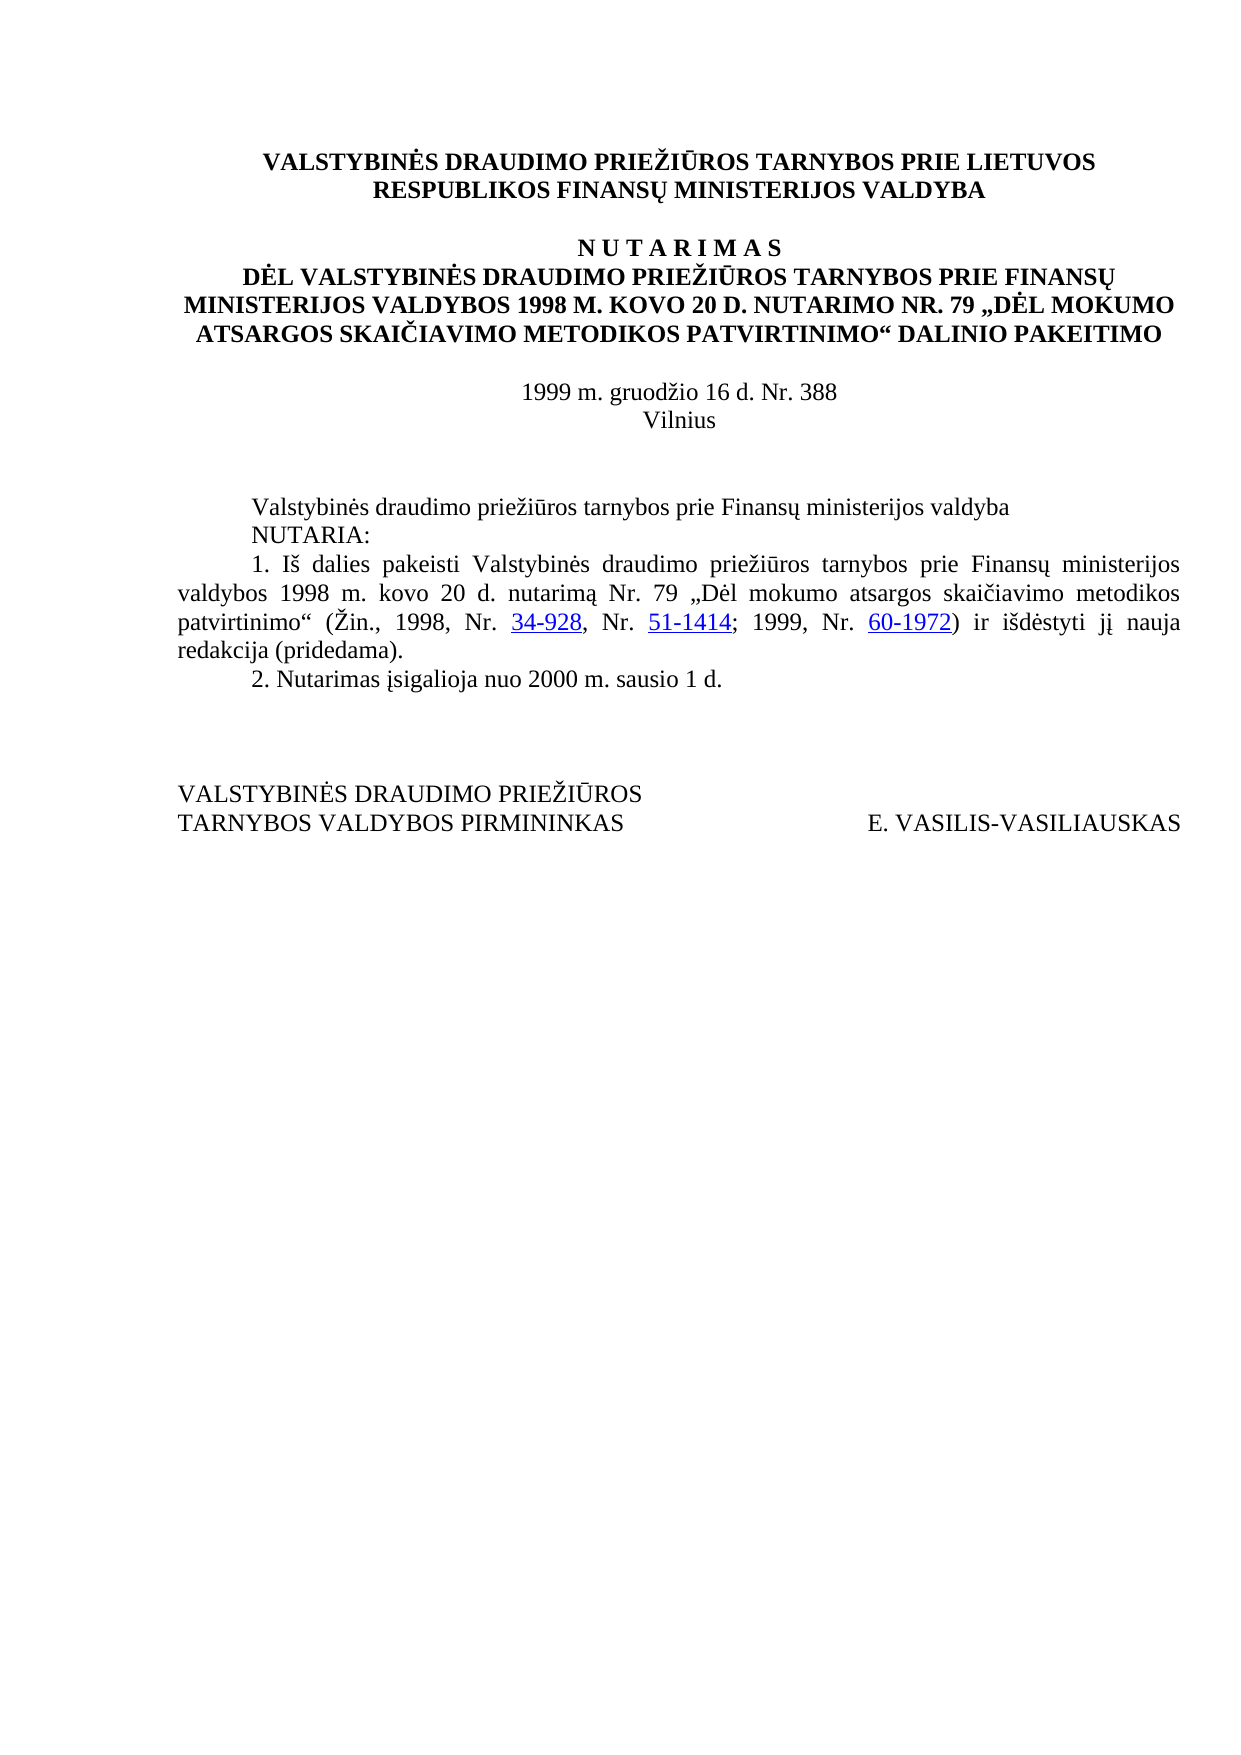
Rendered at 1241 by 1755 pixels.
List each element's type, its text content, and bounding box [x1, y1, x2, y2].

text 1999 m. gruodžio 16 d. Nr. 388 [177, 377, 1181, 406]
text 1. Iš dalies pakeisti Valstybinės draudimo priežiūros tarnybos prie Finansų ministerijos valdybos 1998 m. kovo 20 d. nutarimą Nr. 79 „Dėl mokumo atsargos skaičiavimo metodikos patvirtinimo“ (Žin., 1998, Nr. 34-928, Nr. 51-1414; 1999, Nr. 60-1972) ir išdėstyti jį nauja redakcija (pridedama). [177, 549, 1181, 664]
text tarnybos valdybos pirmininkas E. Vasilis-Vasiliauskas [177, 808, 1181, 837]
text Valstybinės draudimo priežiūros tarnybos prie Finansų ministerijos valdyba [177, 492, 1181, 521]
text NUTARIA: [177, 521, 1181, 549]
text 2. Nutarimas įsigalioja nuo 2000 m. sausio 1 d. [177, 664, 1181, 693]
text DĖL VALSTYBINĖS DRAUDIMO PRIEŽIŪROS TARNYBOS PRIE FINANSŲ MINISTERIJOS VALDYBOS 1998 M. KOVO 20 D. NUTARIMO NR. 79 „DĖL MOKUMO ATSARGOS SKAIČIAVIMO METODIKOS PATVIRTINIMO“ DALINIO PAKEITIMO [177, 262, 1181, 348]
text Valstybinės draudimo priežiūros [177, 779, 1181, 808]
text Vilnius [177, 406, 1181, 434]
text N U T A R I M A S [177, 233, 1181, 262]
text VALSTYBINĖS DRAUDIMO PRIEŽIŪROS TARNYBOS PRIE LIETUVOS RESPUBLIKOS FINANSŲ MINISTERIJOS VALDYBA [177, 147, 1181, 204]
